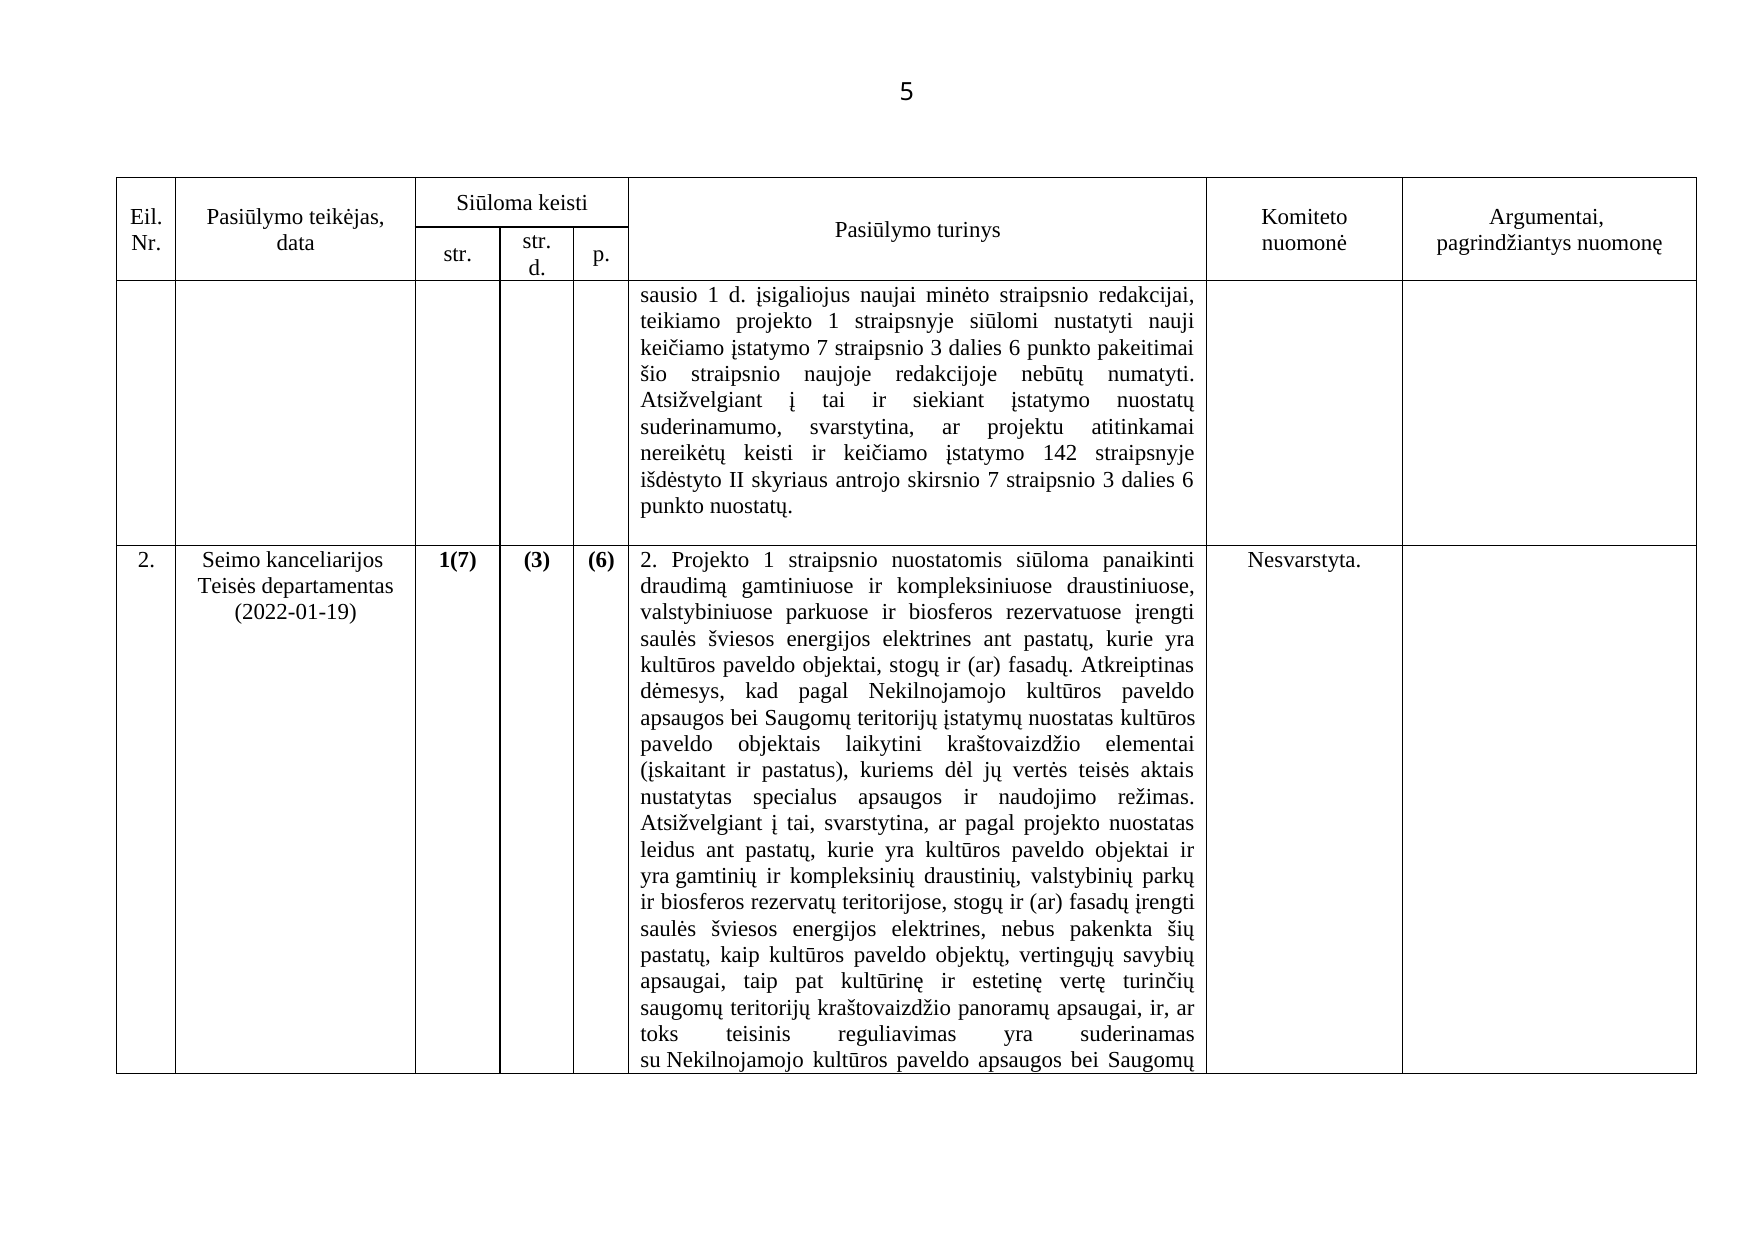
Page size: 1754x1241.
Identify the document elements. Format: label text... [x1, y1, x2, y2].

table_cell [501, 281, 573, 545]
table_cell (3) [501, 546, 573, 1073]
table_cell [1403, 281, 1696, 545]
table_cell (6) [574, 546, 628, 1073]
table_cell str. [416, 228, 499, 280]
table_header Komiteto nuomonė [1207, 178, 1402, 280]
table_cell 2. Projekto 1 straipsnio nuostatomis siūloma panaikinti draudimą gamtiniuose ir kompleksiniuose draustiniuose, valstybiniuose parkuose ir biosferos rezervatuose įrengti saulės šviesos energijos elektrines ant pastatų, kurie yra kultūros paveldo objektai, stogų ir (ar) fasadų. Atkreiptinas dėmesys, kad pagal Nekilnojamojo kultūros paveldo apsaugos bei Saugomų teritorijų įstatymų nuostatas kultūros paveldo objektais laikytini kraštovaizdžio elementai (įskaitant ir pastatus), kuriems dėl jų vertės teisės aktais nustatytas specialus apsaugos ir naudojimo režimas. Atsižvelgiant į tai, svarstytina, ar pagal projekto nuostatas leidus ant pastatų, kurie yra kultūros paveldo objektai ir yra gamtinių ir kompleksinių draustinių, valstybinių parkų ir biosferos rezervatų teritorijose, stogų ir (ar) fasadų įrengti saulės šviesos energijos elektrines, nebus pakenkta šių pastatų, kaip kultūros paveldo objektų, vertingųjų savybių apsaugai, taip pat kultūrinę ir estetinę vertę turinčių saugomų teritorijų kraštovaizdžio panoramų apsaugai, ir, ar toks teisinis reguliavimas yra suderinamas su Nekilnojamojo kultūros paveldo apsaugos bei Saugomų [629, 546, 1206, 1073]
table_cell Seimo kanceliarijos Teisės departamentas (2022-01-19) [176, 546, 415, 1073]
table_cell p. [574, 228, 628, 280]
table_cell [1403, 546, 1696, 1073]
table_cell 2. [117, 546, 175, 1073]
table_header Pasiūlymo turinys [629, 178, 1206, 280]
table_cell [176, 281, 415, 545]
table_header Argumentai, pagrindžiantys nuomonę [1403, 178, 1696, 280]
table_header Pasiūlymo teikėjas, data [176, 178, 415, 280]
table_cell Nesvarstyta. [1207, 546, 1402, 1073]
table_cell str. d. [501, 228, 573, 280]
table_cell [574, 281, 628, 545]
table_cell [1207, 281, 1402, 545]
table_cell [117, 281, 175, 545]
table_header Siūloma keisti [416, 178, 628, 226]
table_cell sausio 1 d. įsigaliojus naujai minėto straipsnio redakcijai, teikiamo projekto 1 straipsnyje siūlomi nustatyti nauji keičiamo įstatymo 7 straipsnio 3 dalies 6 punkto pakeitimai šio straipsnio naujoje redakcijoje nebūtų numatyti. Atsižvelgiant į tai ir siekiant įstatymo nuostatų suderinamumo, svarstytina, ar projektu atitinkamai nereikėtų keisti ir keičiamo įstatymo 142 straipsnyje išdėstyto II skyriaus antrojo skirsnio 7 straipsnio 3 dalies 6 punkto nuostatų. [629, 281, 1206, 545]
table_cell 1(7) [416, 546, 499, 1073]
table_cell [416, 281, 499, 545]
table_header Eil. Nr. [117, 178, 175, 280]
